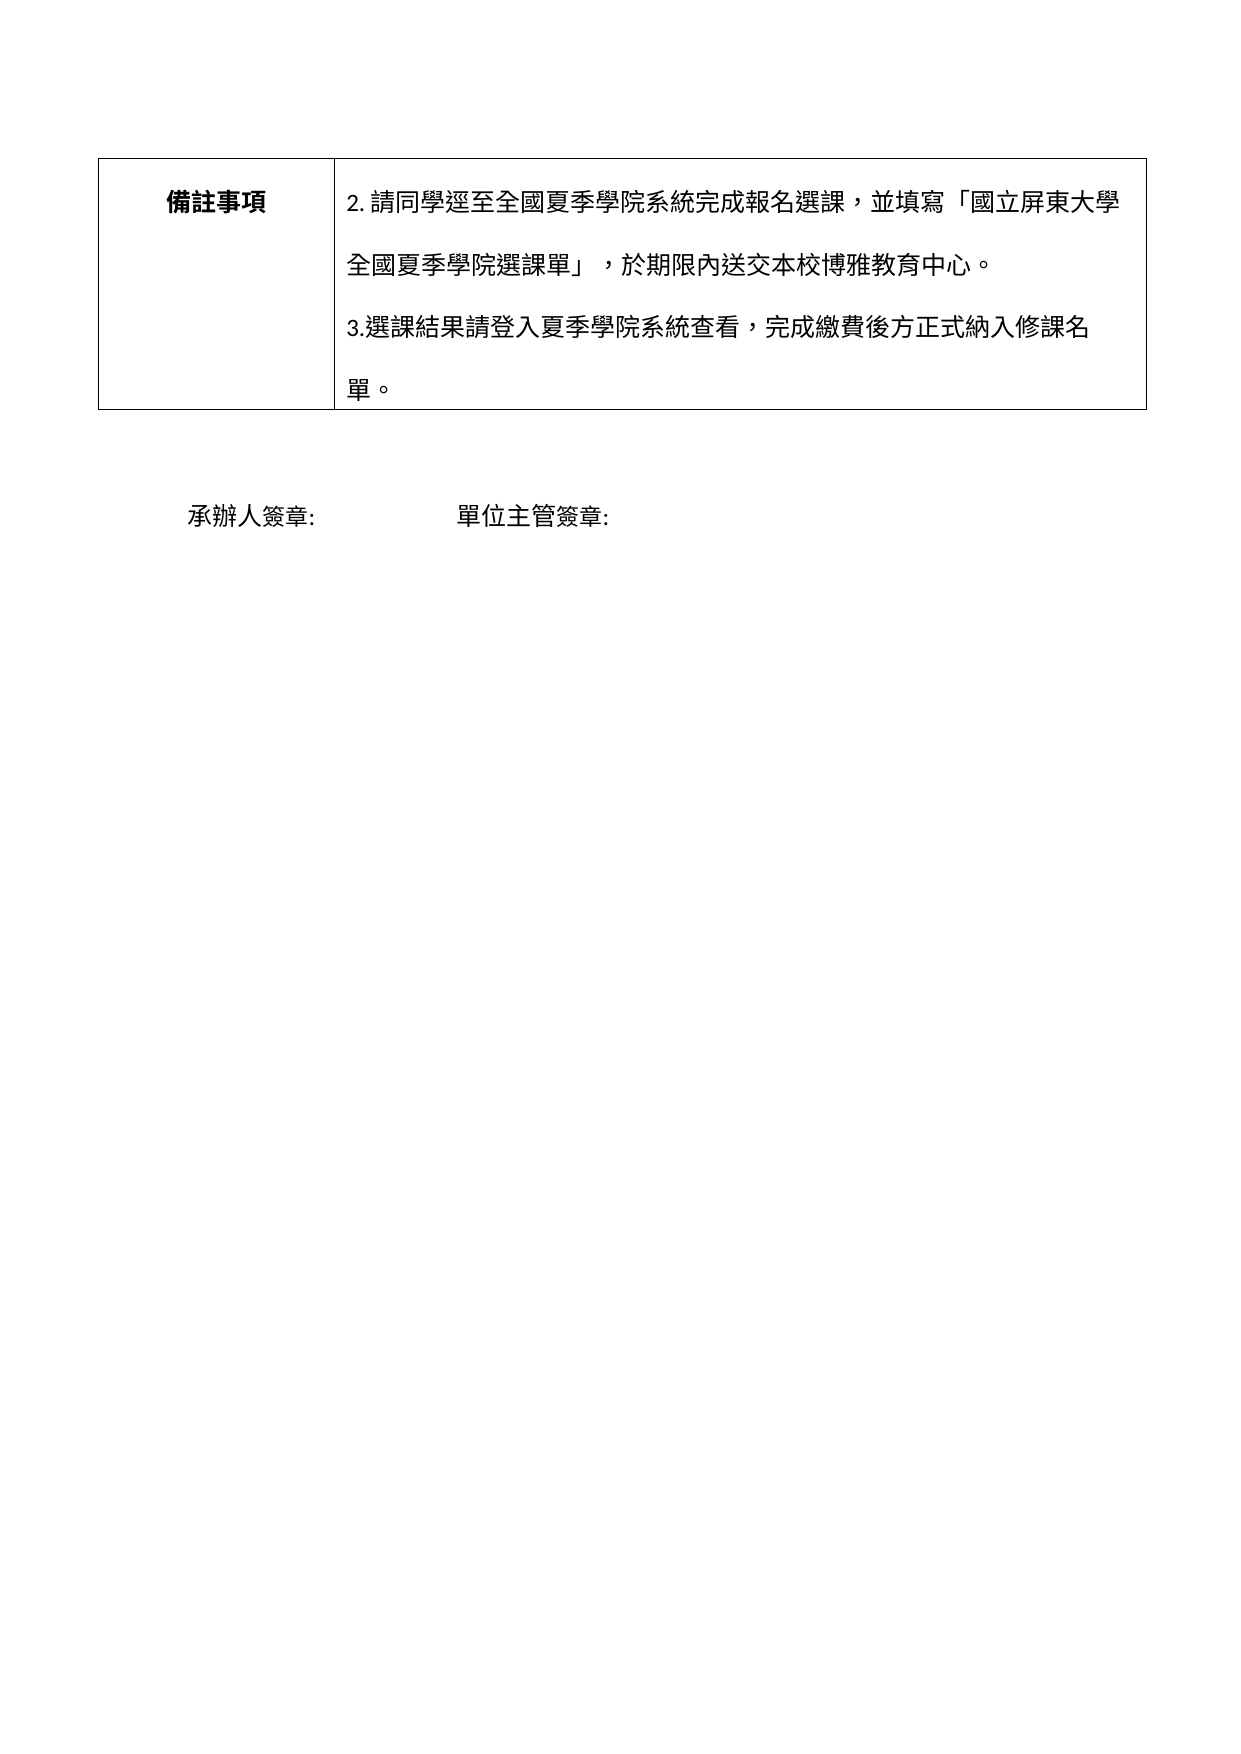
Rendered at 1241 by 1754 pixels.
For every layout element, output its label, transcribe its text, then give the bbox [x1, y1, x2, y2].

table_cell 2. 請同學逕至全國夏季學院系統完成報名選課，並填寫「國立屏東大學全國夏季學院選課單」，於期限內送交本校博雅教育中心。 3.選課結果請登入夏季學院系統查看，完成繳費後方正式納入修課名單。 [335, 159, 1146, 409]
text 承辦人簽章: 單位主管簽章: [187, 473, 1053, 535]
table_cell 備註事項 [99, 159, 334, 409]
